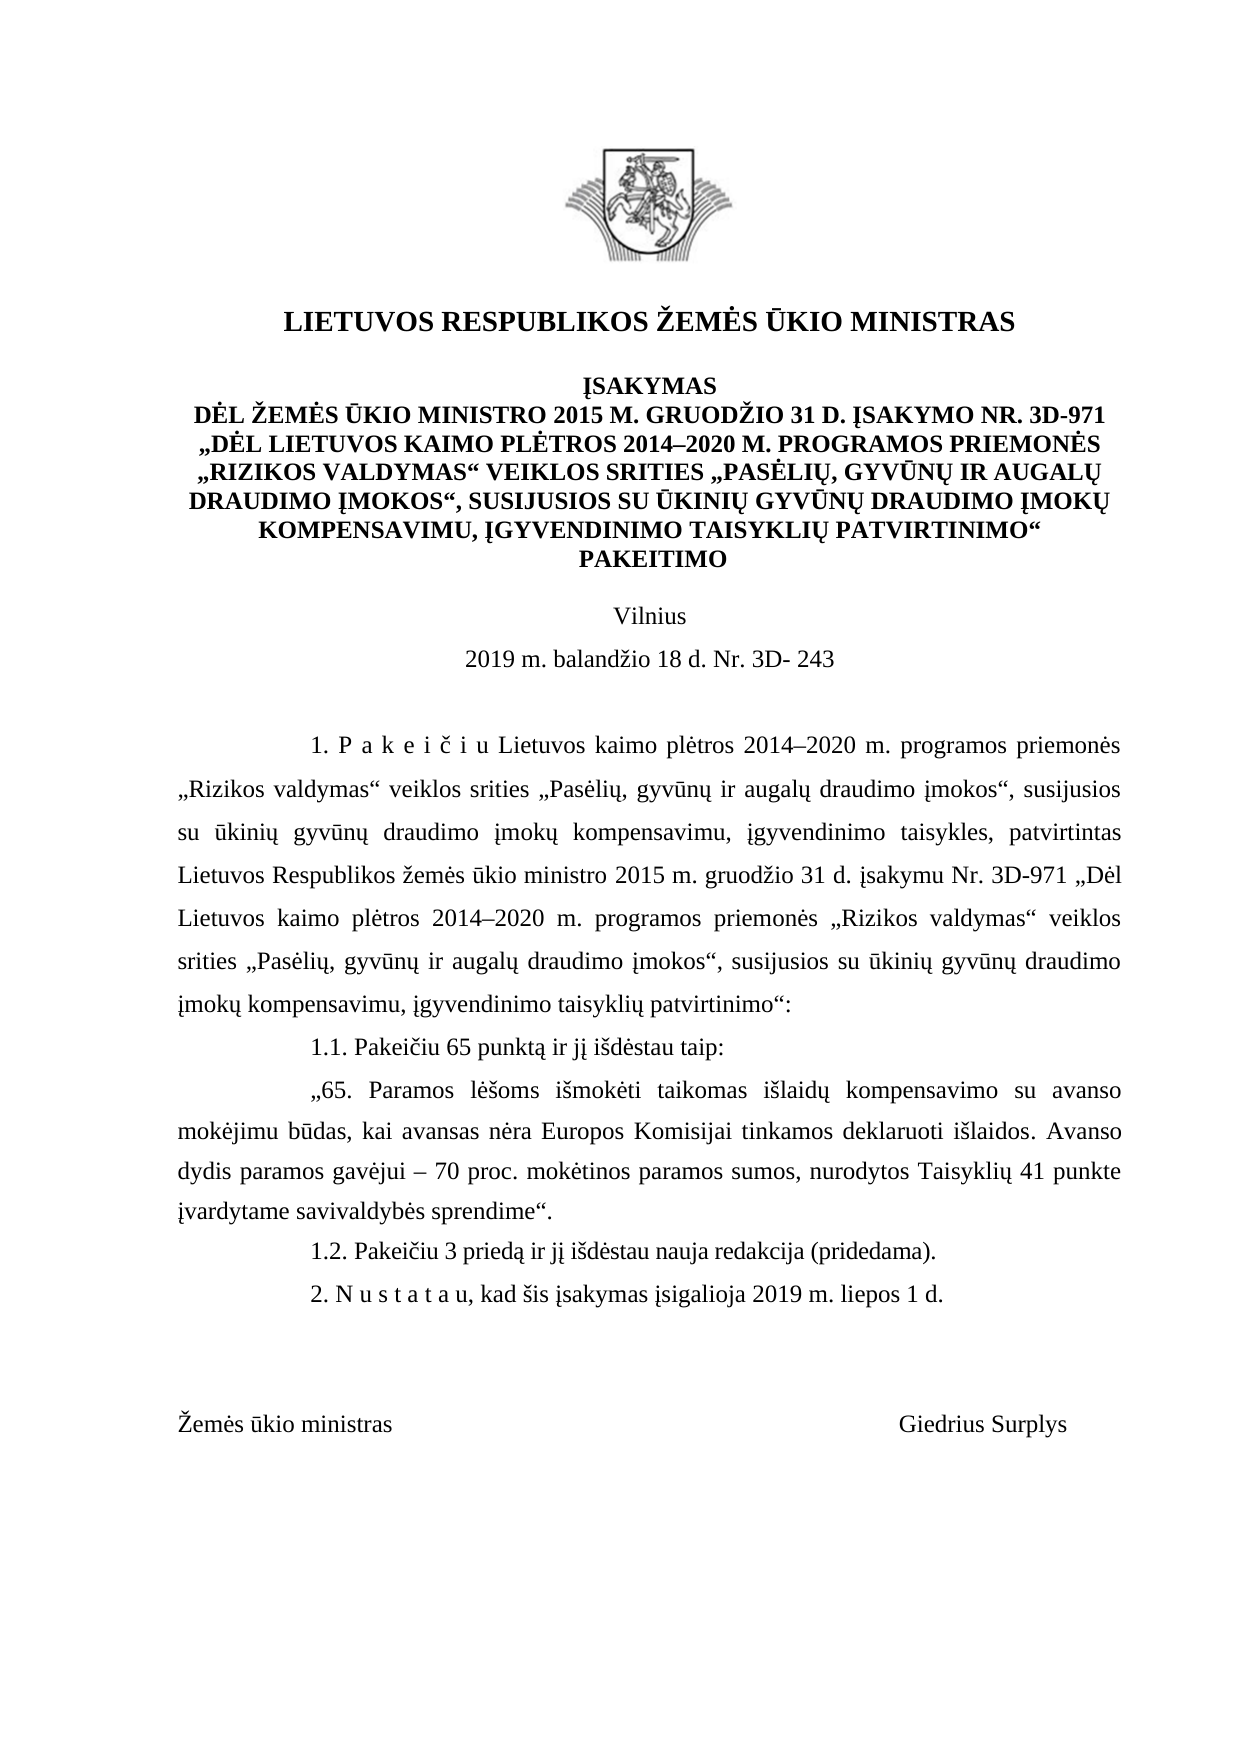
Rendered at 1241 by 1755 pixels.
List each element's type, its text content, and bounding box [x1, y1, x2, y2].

text DĖL ŽEMĖS ŪKIO MINISTRO 2015 M. GRUODŽIO 31 D. ĮSAKYMO NR. 3D-971 „DĖL LIETUVOS KAIMO PLĖTROS 2014–2020 M. PROGRAMOS PRIEMONĖS „RIZIKOS VALDYMAS“ VEIKLOS SRITIES „PASĖLIŲ, GYVŪNŲ IR AUGALŲ DRAUDIMo įmokos“, SUSIJUSIOS SU ŪKINIŲ GYVŪNŲ DRAUDIMO ĮMOKŲ KOMPENSAVIMU, ĮGYVENDINIMO TAISYKLIŲ PATVIRTINIMO“ [177, 400, 1122, 544]
text Žemės ūkio ministras Giedrius Surplys [177, 1409, 1122, 1438]
text PAKEITIMO [177, 544, 1122, 572]
text „65. Paramos lėšoms išmokėti taikomas išlaidų kompensavimo su avanso mokėjimu būdas, kai avansas nėra Europos Komisijai tinkamos deklaruoti išlaidos. Avanso dydis paramos gavėjui – 70 proc. mokėtinos paramos sumos, nurodytos Taisyklių 41 punkte įvardytame savivaldybės sprendime“. [177, 1076, 1122, 1225]
text 2. N u s t a t a u, kad šis įsakymas įsigalioja 2019 m. liepos 1 d. [177, 1279, 1122, 1308]
text 1.2. Pakeičiu 3 priedą ir jį išdėstau nauja redakcija (pridedama). [177, 1236, 1122, 1265]
text 2019 m. balandžio 18 d. Nr. 3D- 243 [177, 644, 1122, 673]
text LIETUVOS RESPUBLIKOS ŽEMĖS ŪKIO MINISTRAS [177, 304, 1122, 338]
text 1.1. Pakeičiu 65 punktą ir jį išdėstau taip: [177, 1032, 1122, 1061]
text ĮSAKYMAS [177, 371, 1122, 400]
text 1. P a k e i č i u Lietuvos kaimo plėtros 2014–2020 m. programos priemonės „Rizikos valdymas“ veiklos srities „Pasėlių, gyvūnų ir augalų draudimo įmokos“, susijusios su ūkinių gyvūnų draudimo įmokų kompensavimu, įgyvendinimo taisykles, patvirtintas Lietuvos Respublikos žemės ūkio ministro 2015 m. gruodžio 31 d. įsakymu Nr. 3D-971 „Dėl Lietuvos kaimo plėtros 2014–2020 m. programos priemonės „Rizikos valdymas“ veiklos srities „Pasėlių, gyvūnų ir augalų draudimo įmokos“, susijusios su ūkinių gyvūnų draudimo įmokų kompensavimu, įgyvendinimo taisyklių patvirtinimo“: [177, 731, 1122, 1018]
text Vilnius [177, 601, 1122, 630]
